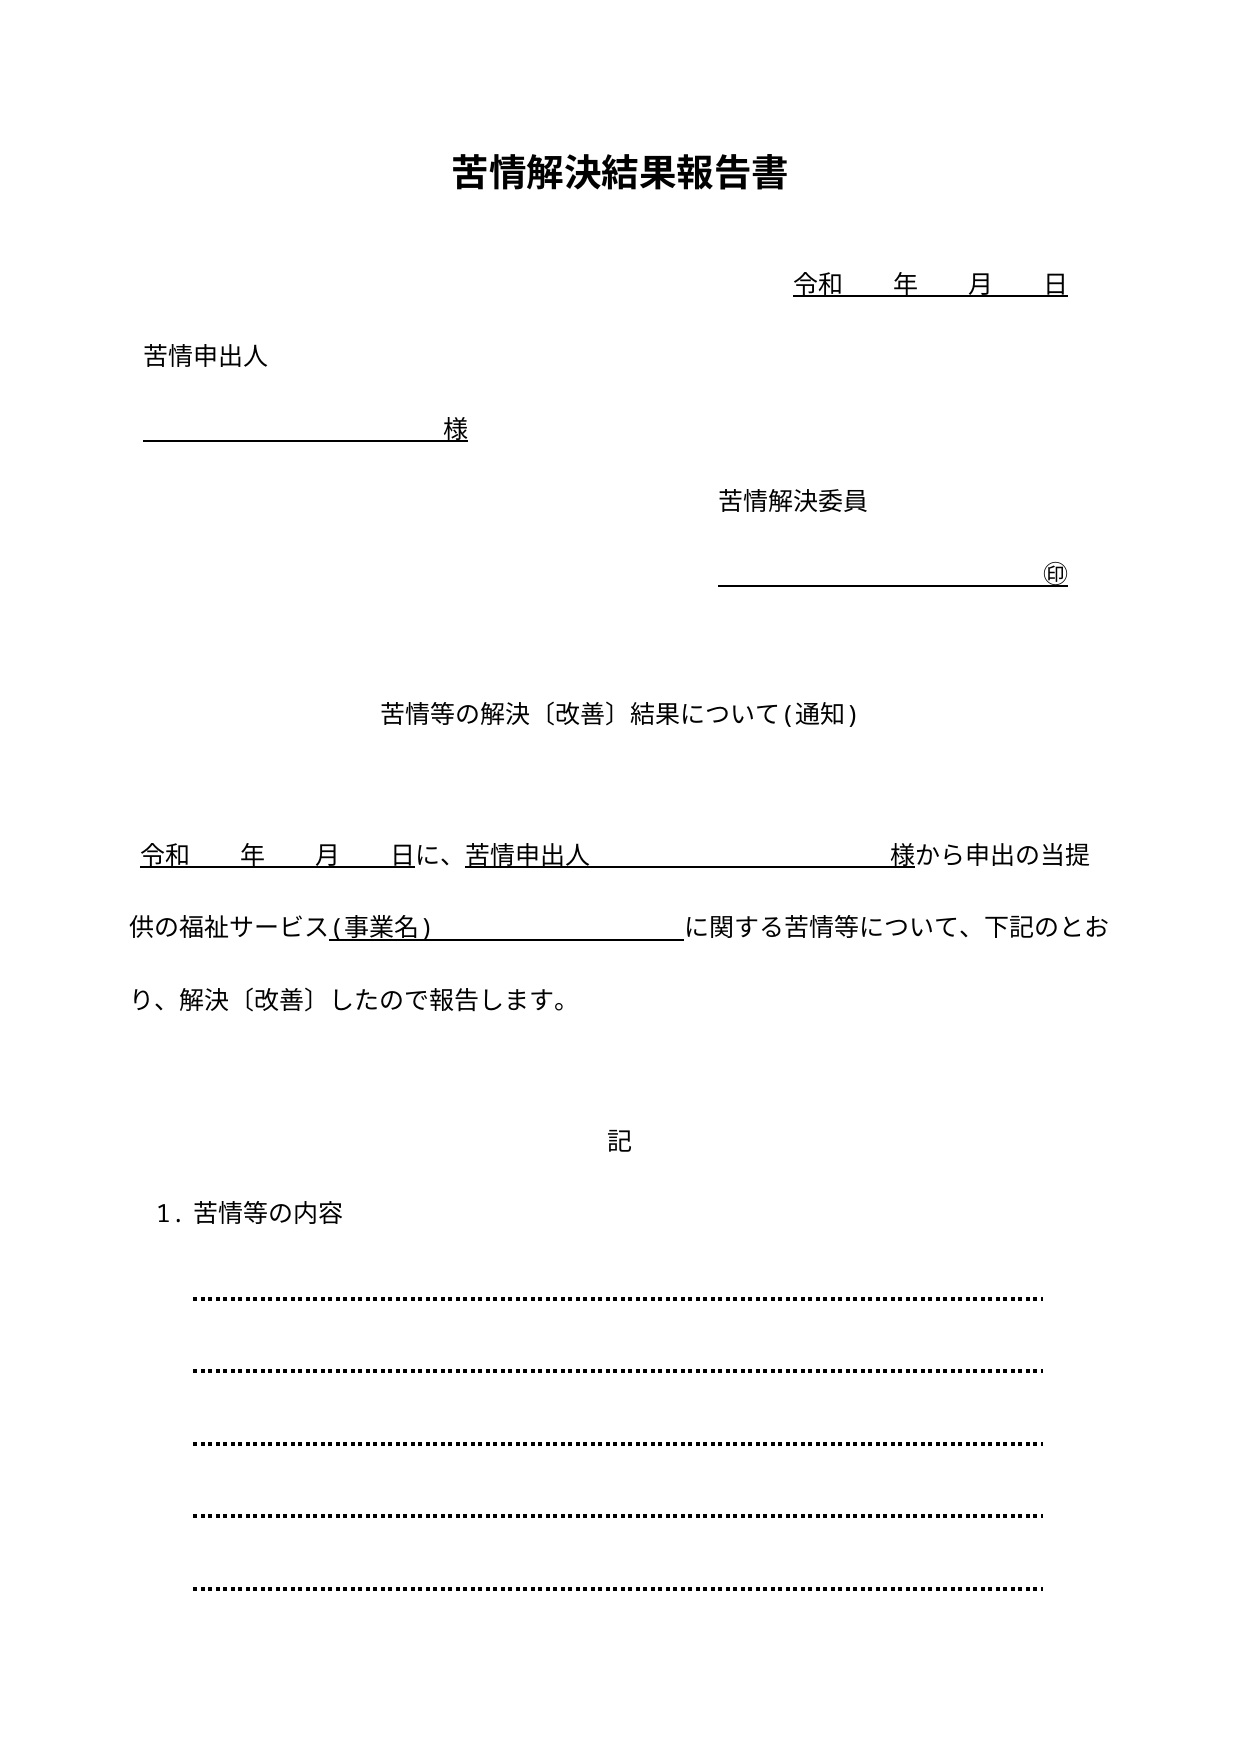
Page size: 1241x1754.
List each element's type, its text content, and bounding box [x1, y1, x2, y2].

text 令和 年 月 日に、苦情申出人 様から申出の当提供の福祉サービス(事業名) に関する苦情等について、下記のとおり、解決〔改善〕したので報告します。 [129, 835, 1111, 1017]
list 苦情等の内容 [156, 1193, 1122, 1230]
text 苦情解決委員 [118, 482, 1122, 518]
text 苦情等の解決〔改善〕結果について(通知) [118, 695, 1122, 731]
text 苦情申出人 [118, 337, 1122, 373]
text 記 [118, 1121, 1122, 1157]
text 令和 年 月 日 [118, 264, 1122, 300]
text ㊞ [118, 554, 1122, 590]
text 様 [118, 409, 1122, 445]
title 苦情解決結果報告書 [118, 143, 1122, 197]
